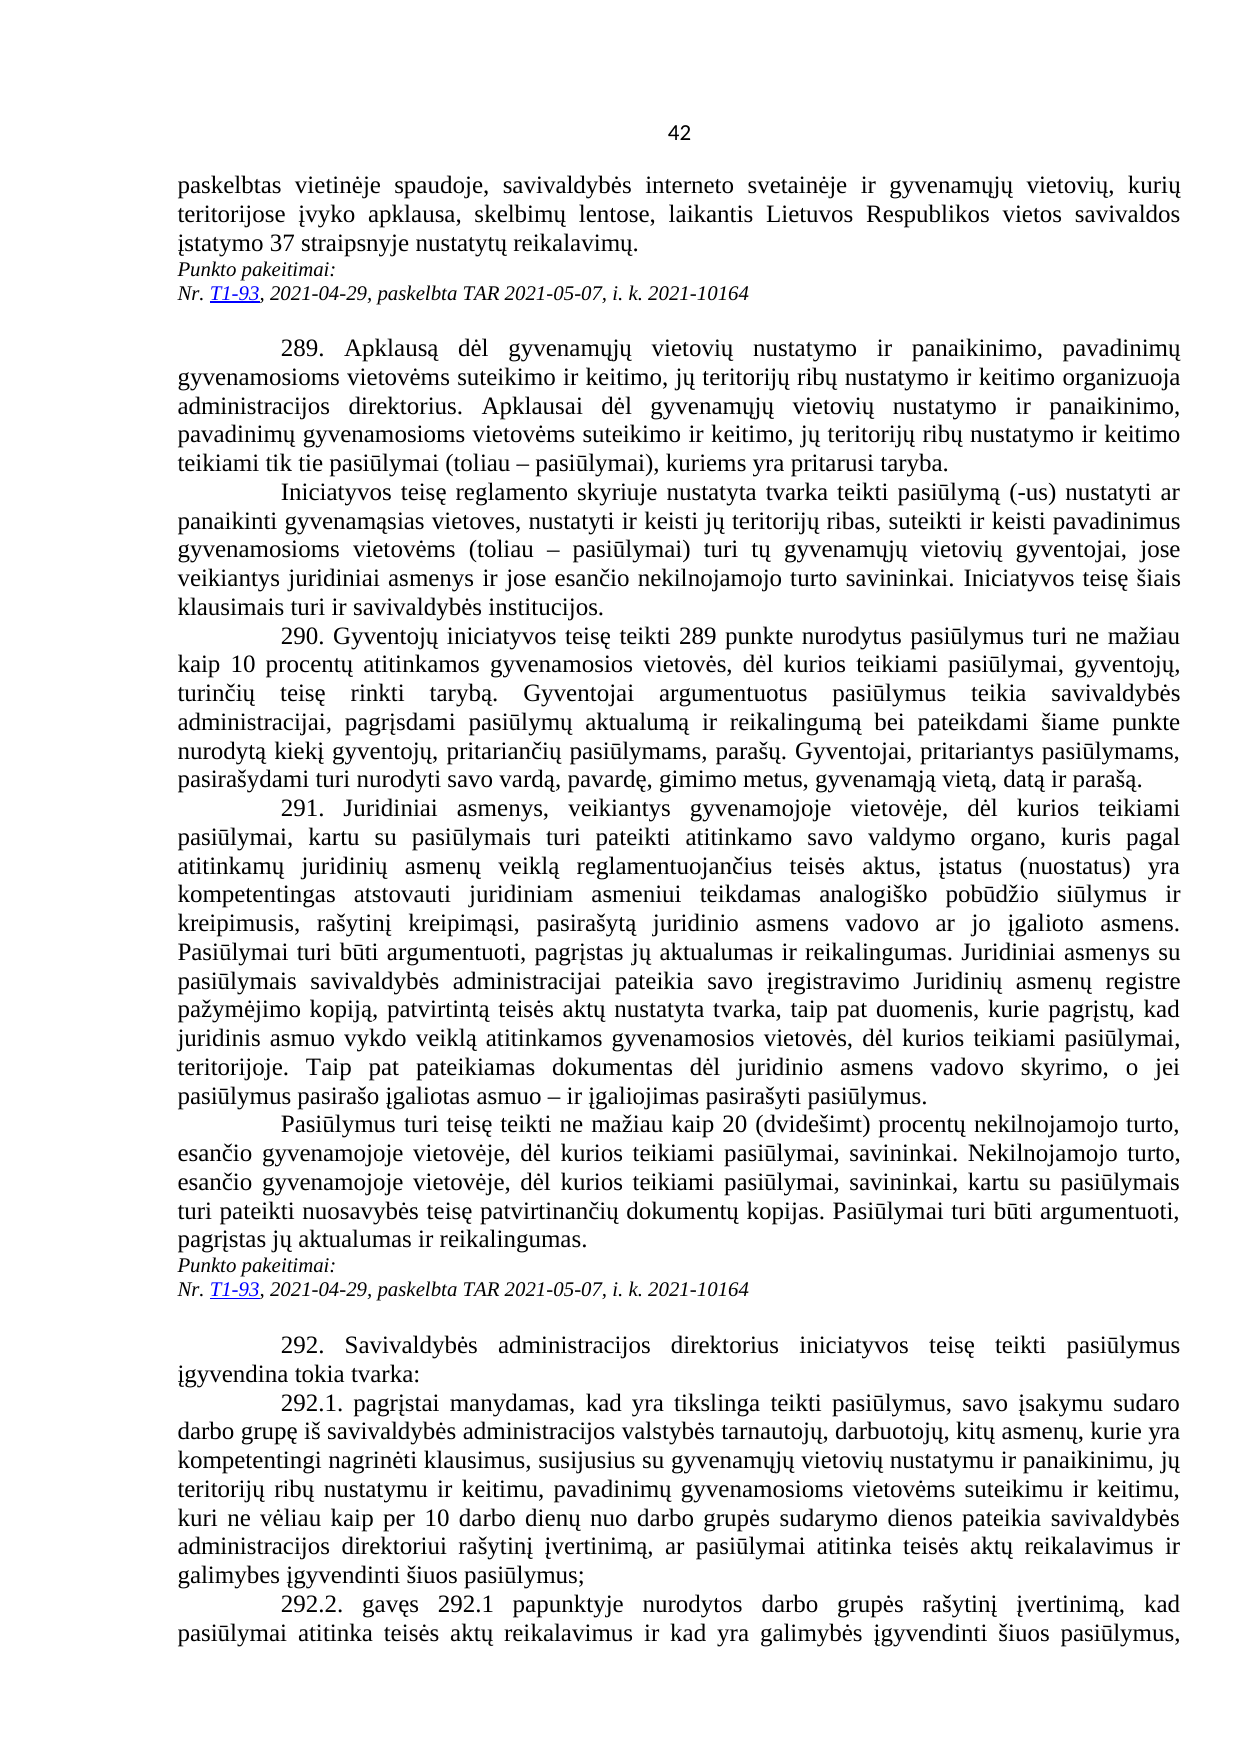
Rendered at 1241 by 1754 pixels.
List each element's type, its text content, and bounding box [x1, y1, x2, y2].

text 292.1. pagrįstai manydamas, kad yra tikslinga teikti pasiūlymus, savo įsakymu sudaro darbo grupę iš savivaldybės administracijos valstybės tarnautojų, darbuotojų, kitų asmenų, kurie yra kompetentingi nagrinėti klausimus, susijusius su gyvenamųjų vietovių nustatymu ir panaikinimu, jų teritorijų ribų nustatymu ir keitimu, pavadinimų gyvenamosioms vietovėms suteikimu ir keitimu, kuri ne vėliau kaip per 10 darbo dienų nuo darbo grupės sudarymo dienos pateikia savivaldybės administracijos direktoriui rašytinį įvertinimą, ar pasiūlymai atitinka teisės aktų reikalavimus ir galimybes įgyvendinti šiuos pasiūlymus; [177, 1388, 1181, 1589]
text Punkto pakeitimai: [177, 256, 1181, 281]
text 291. Juridiniai asmenys, veikiantys gyvenamojoje vietovėje, dėl kurios teikiami pasiūlymai, kartu su pasiūlymais turi pateikti atitinkamo savo valdymo organo, kuris pagal atitinkamų juridinių asmenų veiklą reglamentuojančius teisės aktus, įstatus (nuostatus) yra kompetentingas atstovauti juridiniam asmeniui teikdamas analogiško pobūdžio siūlymus ir kreipimusis, rašytinį kreipimąsi, pasirašytą juridinio asmens vadovo ar jo įgalioto asmens. Pasiūlymai turi būti argumentuoti, pagrįstas jų aktualumas ir reikalingumas. Juridiniai asmenys su pasiūlymais savivaldybės administracijai pateikia savo įregistravimo Juridinių asmenų registre pažymėjimo kopiją, patvirtintą teisės aktų nustatyta tvarka, taip pat duomenis, kurie pagrįstų, kad juridinis asmuo vykdo veiklą atitinkamos gyvenamosios vietovės, dėl kurios teikiami pasiūlymai, teritorijoje. Taip pat pateikiamas dokumentas dėl juridinio asmens vadovo skyrimo, o jei pasiūlymus pasirašo įgaliotas asmuo – ir įgaliojimas pasirašyti pasiūlymus. [177, 793, 1181, 1109]
text 290. Gyventojų iniciatyvos teisę teikti 289 punkte nurodytus pasiūlymus turi ne mažiau kaip 10 procentų atitinkamos gyvenamosios vietovės, dėl kurios teikiami pasiūlymai, gyventojų, turinčių teisę rinkti tarybą. Gyventojai argumentuotus pasiūlymus teikia savivaldybės administracijai, pagrįsdami pasiūlymų aktualumą ir reikalingumą bei pateikdami šiame punkte nurodytą kiekį gyventojų, pritariančių pasiūlymams, parašų. Gyventojai, pritariantys pasiūlymams, pasirašydami turi nurodyti savo vardą, pavardę, gimimo metus, gyvenamąją vietą, datą ir parašą. [177, 621, 1181, 793]
text Punkto pakeitimai: [177, 1253, 1181, 1277]
text 292.2. gavęs 292.1 papunktyje nurodytos darbo grupės rašytinį įvertinimą, kad pasiūlymai atitinka teisės aktų reikalavimus ir kad yra galimybės įgyvendinti šiuos pasiūlymus, [177, 1589, 1181, 1646]
text Nr. T1-93, 2021-04-29, paskelbta TAR 2021-05-07, i. k. 2021-10164 [177, 1277, 1181, 1301]
text Pasiūlymus turi teisę teikti ne mažiau kaip 20 (dvidešimt) procentų nekilnojamojo turto, esančio gyvenamojoje vietovėje, dėl kurios teikiami pasiūlymai, savininkai. Nekilnojamojo turto, esančio gyvenamojoje vietovėje, dėl kurios teikiami pasiūlymai, savininkai, kartu su pasiūlymais turi pateikti nuosavybės teisę patvirtinančių dokumentų kopijas. Pasiūlymai turi būti argumentuoti, pagrįstas jų aktualumas ir reikalingumas. [177, 1109, 1181, 1253]
text 292. Savivaldybės administracijos direktorius iniciatyvos teisę teikti pasiūlymus įgyvendina tokia tvarka: [177, 1330, 1181, 1388]
text 289. Apklausą dėl gyvenamųjų vietovių nustatymo ir panaikinimo, pavadinimų gyvenamosioms vietovėms suteikimo ir keitimo, jų teritorijų ribų nustatymo ir keitimo organizuoja administracijos direktorius. Apklausai dėl gyvenamųjų vietovių nustatymo ir panaikinimo, pavadinimų gyvenamosioms vietovėms suteikimo ir keitimo, jų teritorijų ribų nustatymo ir keitimo teikiami tik tie pasiūlymai (toliau – pasiūlymai), kuriems yra pritarusi taryba. [177, 333, 1181, 477]
text paskelbtas vietinėje spaudoje, savivaldybės interneto svetainėje ir gyvenamųjų vietovių, kurių teritorijose įvyko apklausa, skelbimų lentose, laikantis Lietuvos Respublikos vietos savivaldos įstatymo 37 straipsnyje nustatytų reikalavimų. [177, 170, 1181, 256]
text Nr. T1-93, 2021-04-29, paskelbta TAR 2021-05-07, i. k. 2021-10164 [177, 281, 1181, 304]
text Iniciatyvos teisę reglamento skyriuje nustatyta tvarka teikti pasiūlymą (-us) nustatyti ar panaikinti gyvenamąsias vietoves, nustatyti ir keisti jų teritorijų ribas, suteikti ir keisti pavadinimus gyvenamosioms vietovėms (toliau – pasiūlymai) turi tų gyvenamųjų vietovių gyventojai, jose veikiantys juridiniai asmenys ir jose esančio nekilnojamojo turto savininkai. Iniciatyvos teisę šiais klausimais turi ir savivaldybės institucijos. [177, 477, 1181, 621]
